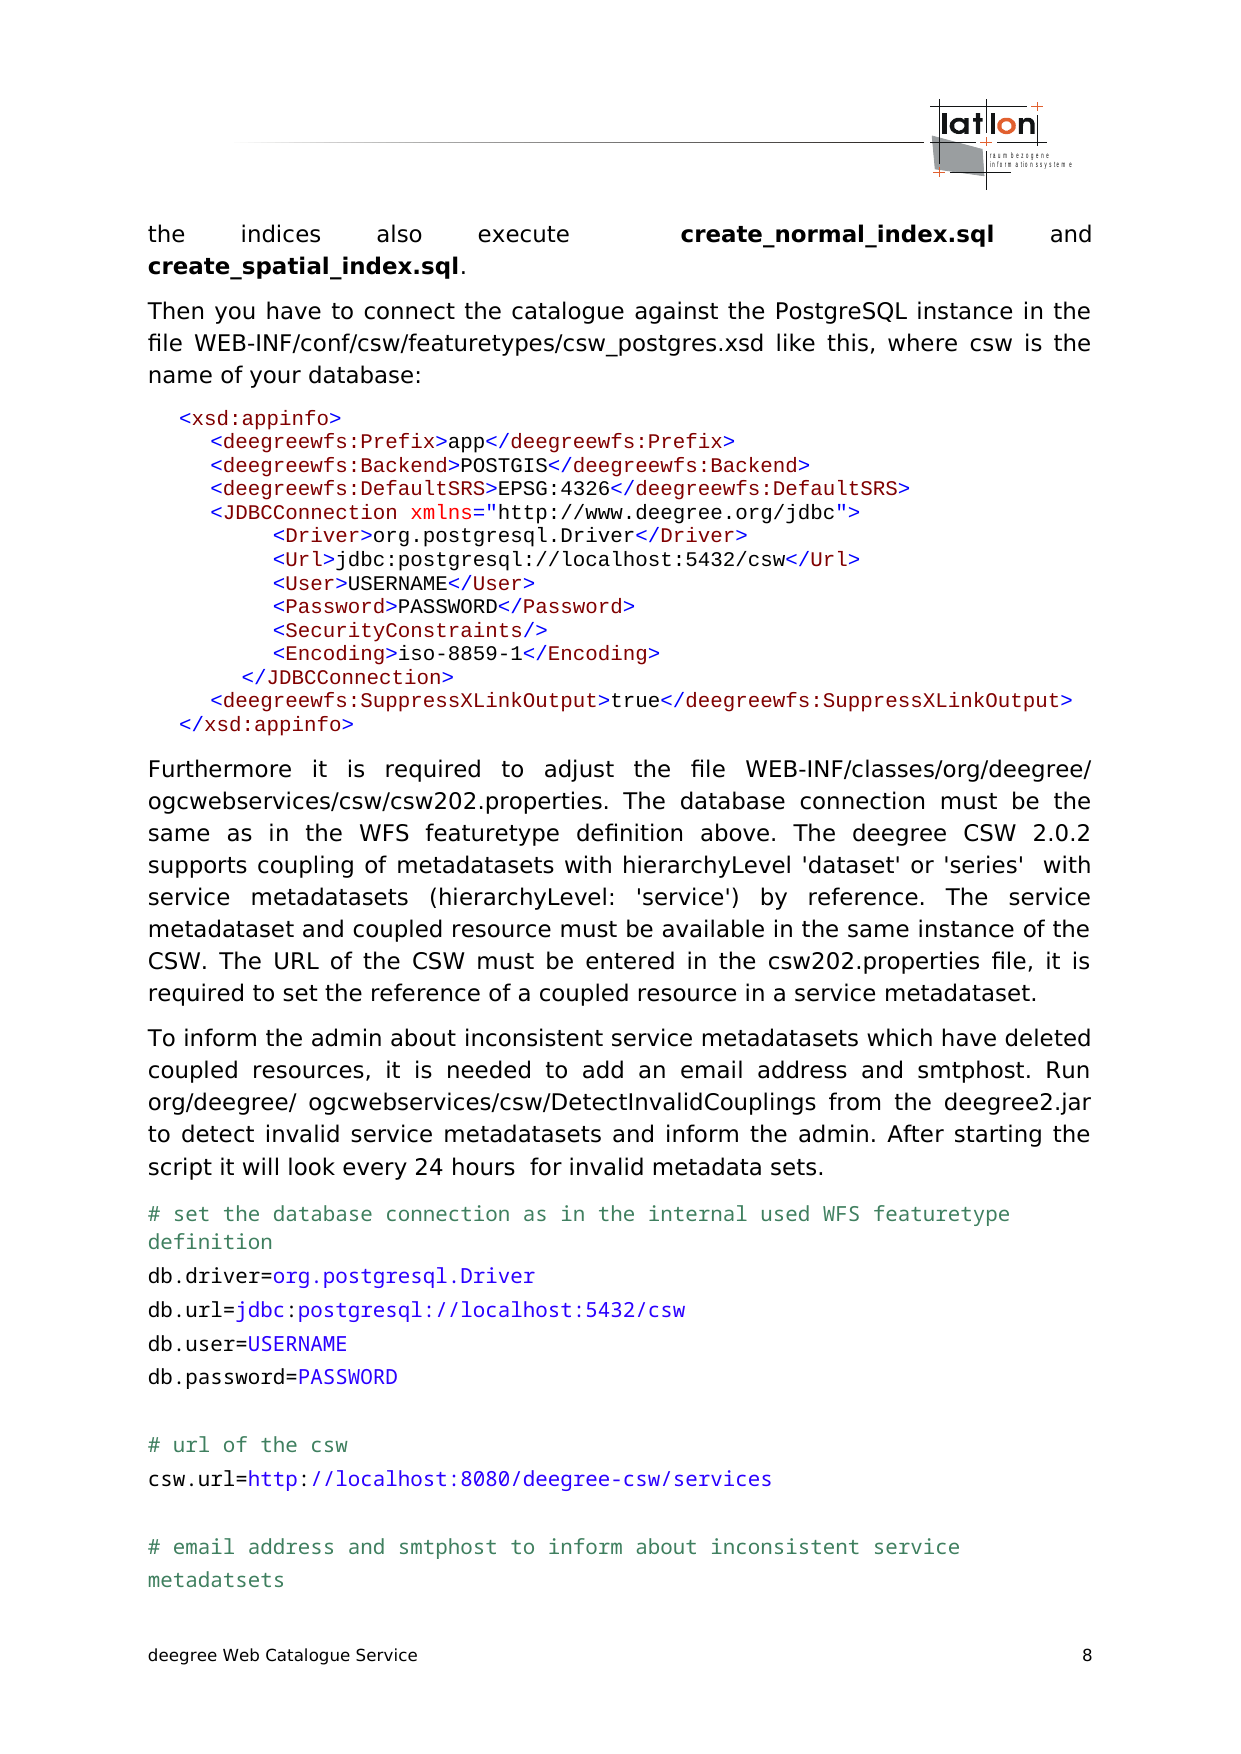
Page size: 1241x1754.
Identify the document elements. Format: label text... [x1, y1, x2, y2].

text To inform the admin about inconsistent service metadatasets which have deleted coupled resources, it is needed to add an email address and smtphost. Run org/deegree/ ogcwebservices/csw/DetectInvalidCouplings from the deegree2.jar to detect invalid service metadatasets and inform the admin. After starting the script it will look every 24 hours for invalid metadata sets. [148, 1025, 1092, 1181]
text <xsd:appinfo> [148, 408, 1092, 431]
text <SecurityConstraints/> [148, 620, 1092, 643]
text <Driver>org.postgresql.Driver</Driver> [148, 526, 1092, 549]
text # email address and smtphost to inform about inconsistent service metadatsets [148, 1532, 1092, 1594]
text <JDBCConnection xmlns="http://www.deegree.org/jdbc"> [148, 502, 1092, 526]
text <Encoding>iso-8859-1</Encoding> [148, 643, 1092, 667]
text <User>USERNAME</User> [148, 573, 1092, 596]
text <deegreewfs:Prefix>app</deegreewfs:Prefix> [148, 431, 1092, 455]
text <Password>PASSWORD</Password> [148, 596, 1092, 620]
text csw.url=http://localhost:8080/deegree-csw/services [148, 1464, 1092, 1492]
text <Url>jdbc:postgresql://localhost:5432/csw</Url> [148, 549, 1092, 573]
text the indices also execute create_normal_index.sql and create_spatial_index.sql. [148, 221, 1092, 280]
text Then you have to connect the catalogue against the PostgreSQL instance in the file WEB-INF/conf/csw/featuretypes/csw_postgres.xsd like this, where csw is the name of your database: [148, 298, 1092, 389]
text </xsd:appinfo> [148, 714, 1092, 737]
text # url of the csw [148, 1430, 1092, 1458]
text db.url=jdbc:postgresql://localhost:5432/csw [148, 1295, 1092, 1323]
text <deegreewfs:Backend>POSTGIS</deegreewfs:Backend> [148, 455, 1092, 478]
text db.driver=org.postgresql.Driver [148, 1261, 1092, 1289]
text Furthermore it is required to adjust the file WEB-INF/classes/org/deegree/ ogcwebservices/csw/csw202.properties. The database connection must be the same as in the WFS featuretype definition above. The deegree CSW 2.0.2 supports coupling of metadatasets with hierarchyLevel 'dataset' or 'series' with service metadatasets (hierarchyLevel: 'service') by reference. The service metadataset and coupled resource must be available in the same instance of the CSW. The URL of the CSW must be entered in the csw202.properties file, it is required to set the reference of a coupled resource in a service metadataset. [148, 756, 1092, 1007]
text db.user=USERNAME [148, 1329, 1092, 1357]
text db.password=PASSWORD [148, 1362, 1092, 1391]
text # set the database connection as in the internal used WFS featuretype definition [148, 1199, 1092, 1255]
text </JDBCConnection> [148, 667, 1092, 690]
text <deegreewfs:SuppressXLinkOutput>true</deegreewfs:SuppressXLinkOutput> [148, 690, 1092, 714]
text <deegreewfs:DefaultSRS>EPSG:4326</deegreewfs:DefaultSRS> [148, 478, 1092, 502]
